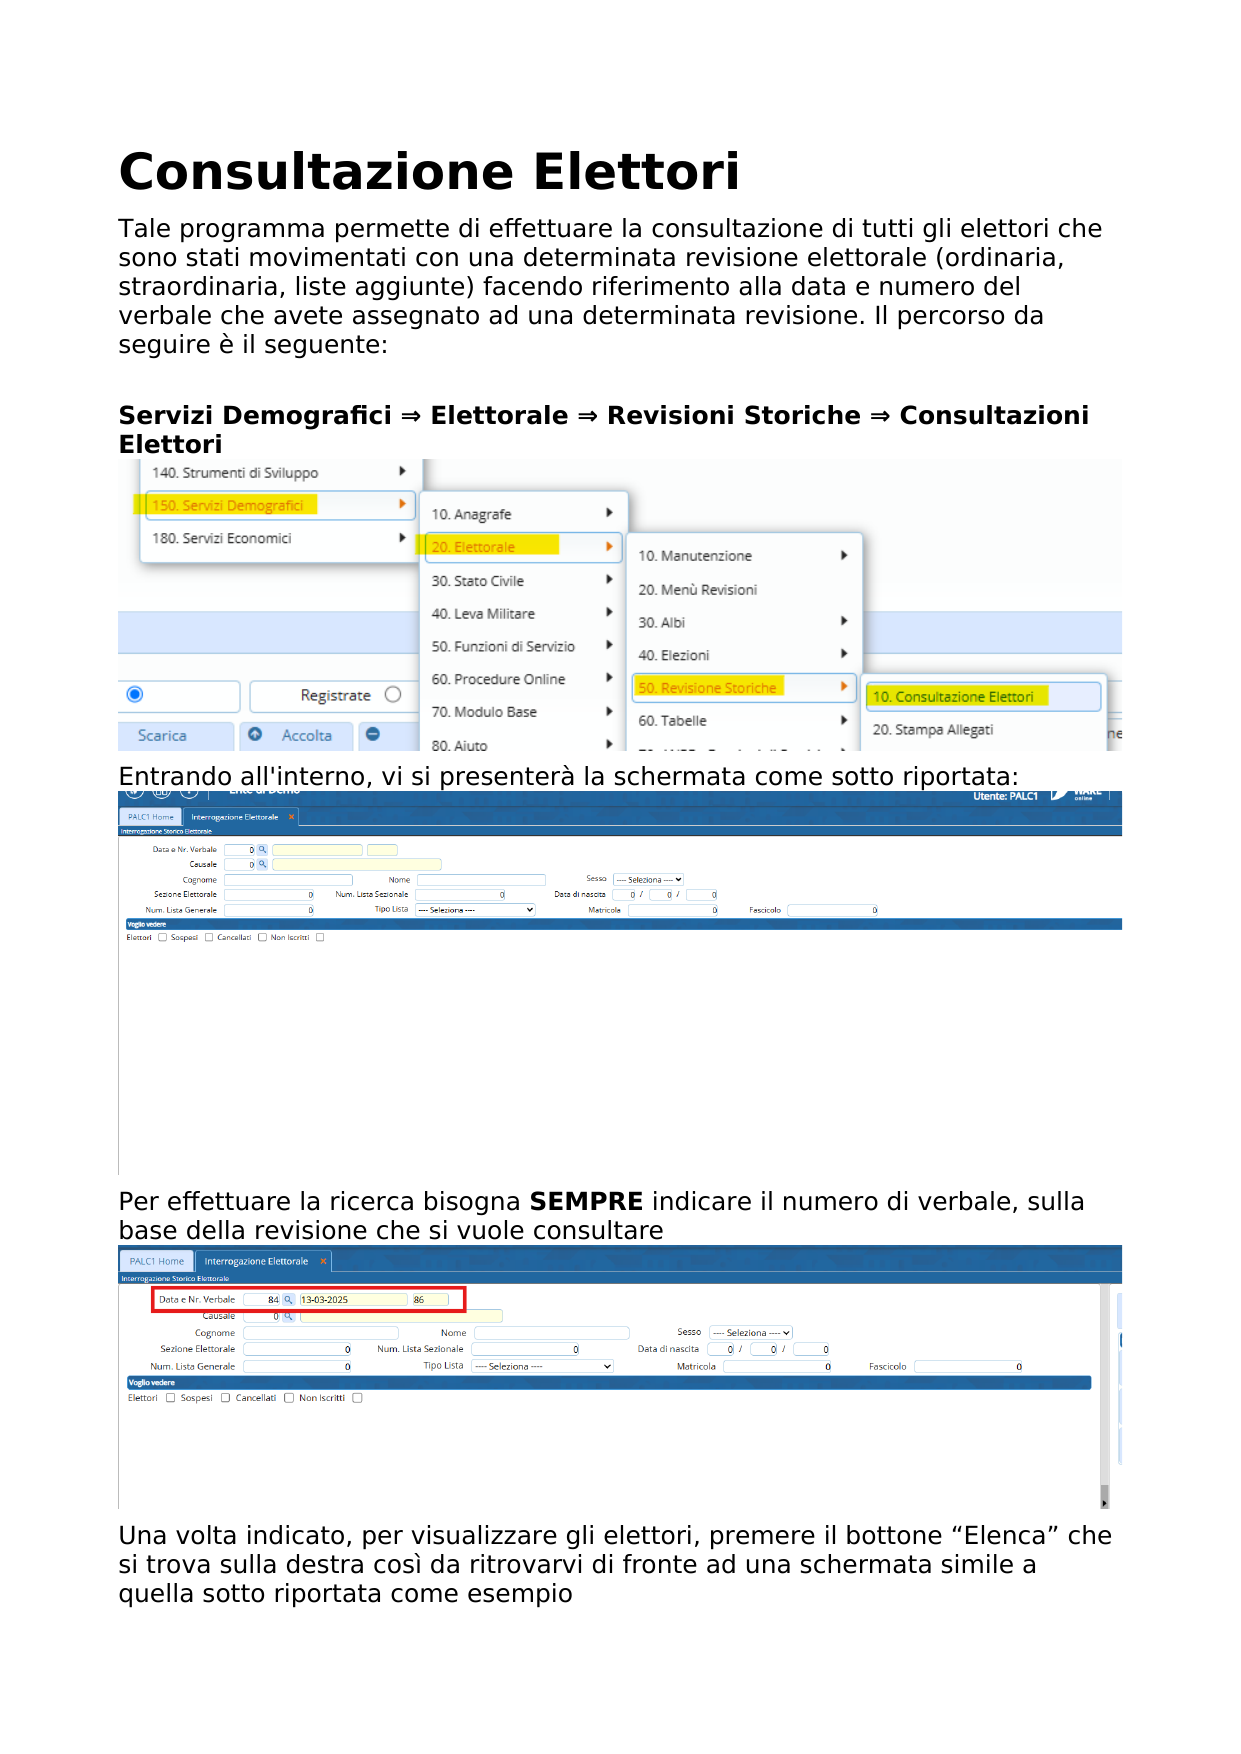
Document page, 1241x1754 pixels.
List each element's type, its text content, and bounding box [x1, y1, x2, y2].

text Servizi Demografici ⇒ Elettorale ⇒ Revisioni Storiche ⇒ Consultazioni Elettori [118, 401, 1122, 459]
picture [118, 1245, 1123, 1509]
picture [118, 791, 1123, 1175]
text Una volta indicato, per visualizzare gli elettori, premere il bottone “Elenca” che si trova sulla destra così da ritrovarvi di fronte ad una schermata simile a quella sotto riportata come esempio [118, 1521, 1122, 1609]
subtitle Consultazione Elettori [118, 143, 1122, 201]
text Tale programma permette di effettuare la consultazione di tutti gli elettori che sono stati movimentati con una determinata revisione elettorale (ordinaria, straordinaria, liste aggiunte) facendo riferimento alla data e numero del verbale che avete assegnato ad una determinata revisione. Il percorso da seguire è il seguente: [118, 214, 1122, 389]
text Per effettuare la ricerca bisogna SEMPRE indicare il numero di verbale, sulla base della revisione che si vuole consultare [118, 1187, 1122, 1245]
picture [118, 459, 1123, 751]
text Entrando all'interno, vi si presenterà la schermata come sotto riportata: [118, 763, 1122, 791]
